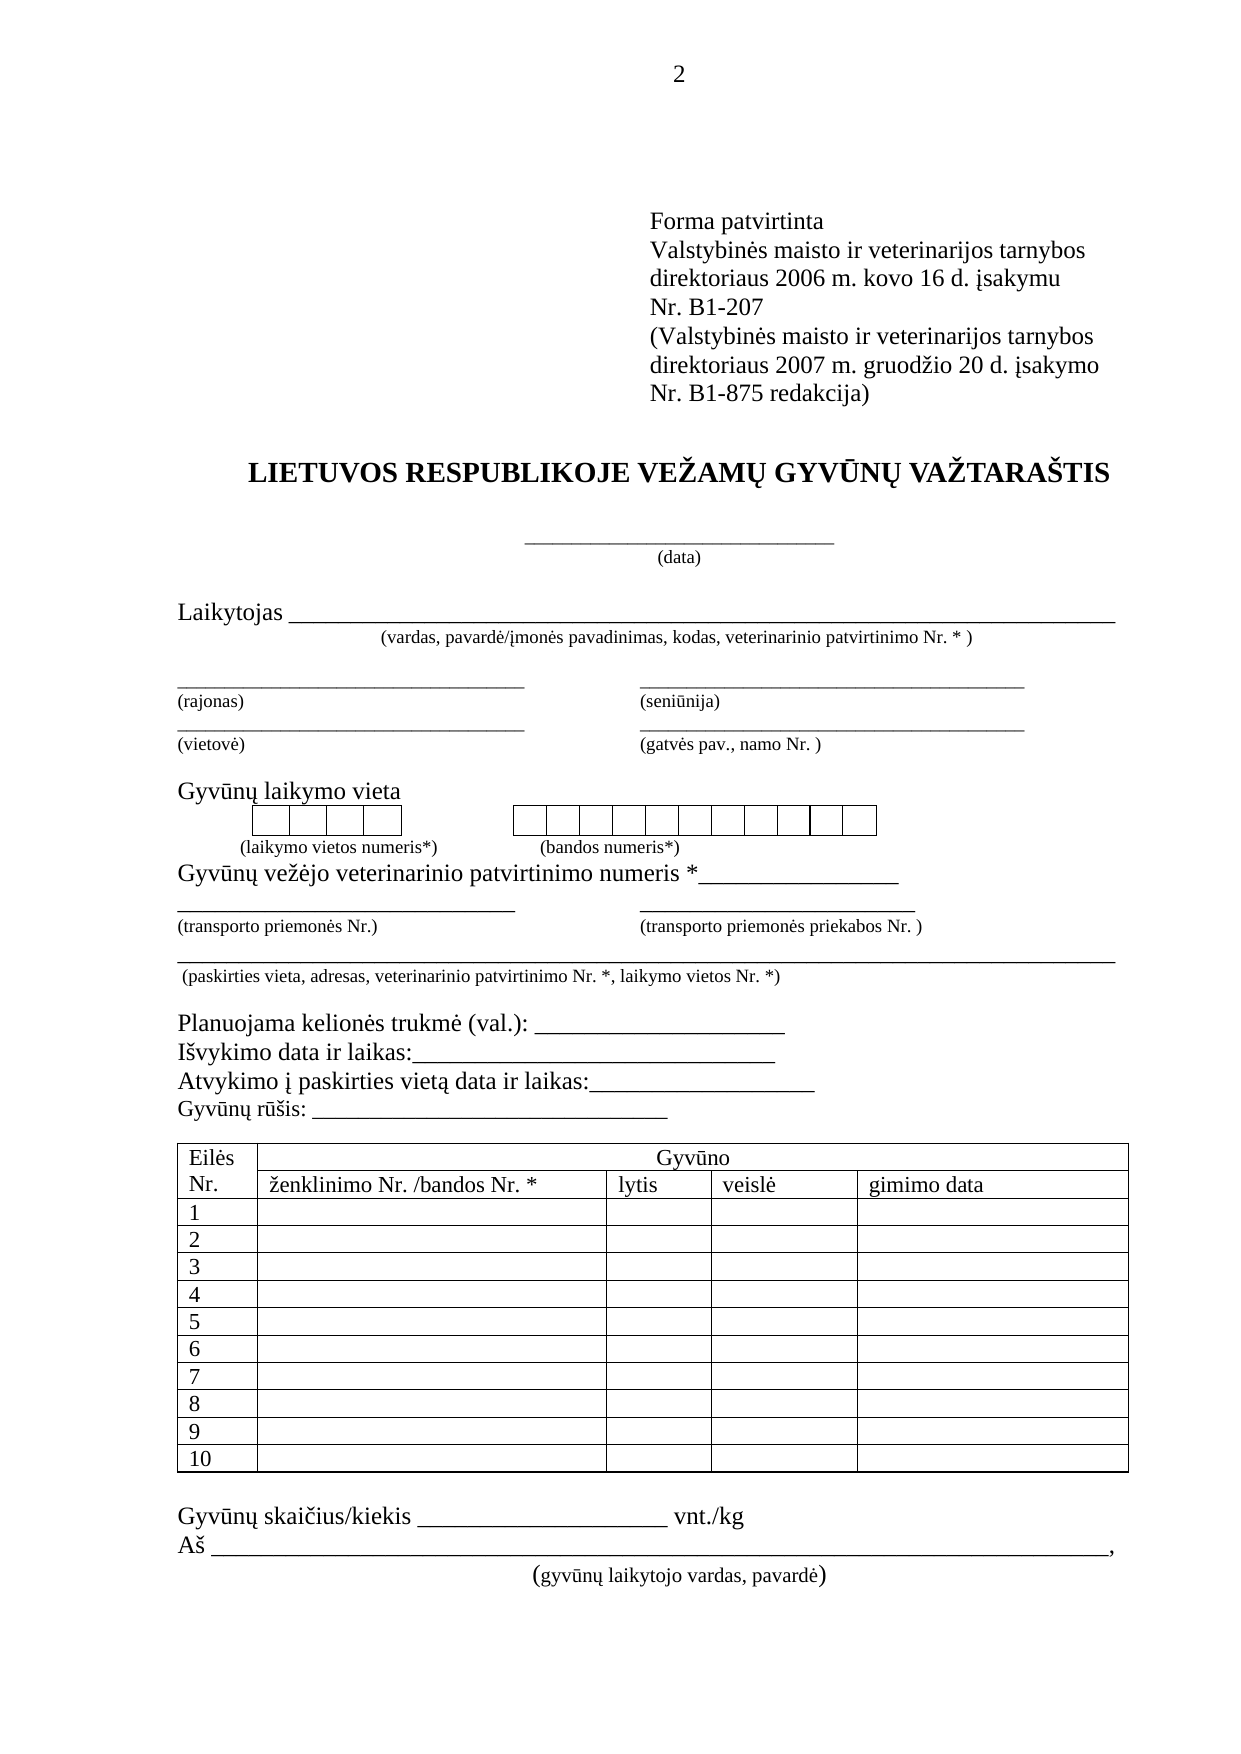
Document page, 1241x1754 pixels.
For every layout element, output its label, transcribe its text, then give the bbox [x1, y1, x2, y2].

table_cell 1 [178, 1199, 257, 1225]
table_header [547, 806, 579, 835]
text Nr. B1-875 redakcija) [649, 378, 1181, 407]
table_header [811, 806, 842, 835]
table_cell 2 [178, 1226, 257, 1252]
table_cell [858, 1308, 1128, 1334]
table_cell [607, 1281, 711, 1307]
table_cell [258, 1336, 606, 1362]
table_cell [858, 1336, 1128, 1362]
table_header [402, 805, 513, 835]
text (data) [177, 546, 1181, 568]
table_cell [712, 1363, 857, 1389]
table_cell [607, 1390, 711, 1417]
text _________________________________ [177, 525, 1181, 546]
text (vardas, pavardė/įmonės pavadinimas, kodas, veterinarinio patvirtinimo Nr. * ) [177, 626, 1181, 647]
text Gyvūnų laikymo vieta [177, 776, 1181, 805]
table_header [843, 806, 876, 835]
table_cell gimimo data [858, 1171, 1128, 1197]
table_header [253, 806, 289, 835]
table_cell 4 [178, 1281, 257, 1307]
table_cell [712, 1445, 857, 1471]
table_cell [712, 1226, 857, 1252]
text _____________________________________ _________________________________________ [177, 669, 1181, 690]
table_cell [712, 1390, 857, 1417]
table_cell [858, 1445, 1128, 1471]
text _____________________________________ _________________________________________ [177, 712, 1181, 733]
table_cell [712, 1308, 857, 1334]
text Gyvūnų skaičius/kiekis ____________________ vnt./kg [177, 1501, 1181, 1530]
table_cell 6 [178, 1336, 257, 1362]
table_cell [858, 1363, 1128, 1389]
text Gyvūnų vežėjo veterinarinio patvirtinimo numeris *________________ [177, 858, 1181, 886]
table_cell [712, 1336, 857, 1362]
table_cell ženklinimo Nr. /bandos Nr. * [258, 1171, 606, 1197]
table_header Gyvūno [258, 1144, 1128, 1170]
text ___________________________ ______________________ [177, 886, 1181, 915]
table_cell [607, 1363, 711, 1389]
table_cell lytis [607, 1171, 711, 1197]
table_cell [258, 1226, 606, 1252]
table_cell [258, 1199, 606, 1225]
table_cell [712, 1418, 857, 1444]
table_header [712, 806, 744, 835]
table_header [580, 806, 612, 835]
table_header [327, 806, 363, 835]
table_cell 3 [178, 1253, 257, 1280]
table_cell [858, 1418, 1128, 1444]
table_cell [607, 1308, 711, 1334]
text (vietovė) (gatvės pav., namo Nr. ) [177, 733, 1181, 755]
table_cell [858, 1253, 1128, 1280]
table_cell [258, 1445, 606, 1471]
text Gyvūnų rūšis: _______________________________ [177, 1095, 1181, 1121]
table_cell [858, 1199, 1128, 1225]
table_cell [858, 1281, 1128, 1307]
table_header [745, 806, 777, 835]
table_cell [858, 1226, 1128, 1252]
table_header [290, 806, 326, 835]
table_cell [712, 1199, 857, 1225]
table_header [646, 806, 678, 835]
text (paskirties vieta, adresas, veterinarinio patvirtinimo Nr. *, laikymo vietos Nr. *) [177, 965, 1181, 987]
text LIETUVOS RESPUBLIKOJE VEŽAMŲ GYVŪNŲ VAŽTARAŠTIS [177, 455, 1181, 489]
text Laikytojas [177, 597, 1181, 626]
text Aš , [177, 1530, 1181, 1559]
table_cell 5 [178, 1308, 257, 1334]
table_cell [258, 1363, 606, 1389]
table_cell [607, 1336, 711, 1362]
table_cell [712, 1281, 857, 1307]
table_cell 7 [178, 1363, 257, 1389]
table_cell [258, 1281, 606, 1307]
table_header [613, 806, 645, 835]
table_cell 9 [178, 1418, 257, 1444]
table_cell [258, 1308, 606, 1334]
table_cell [607, 1199, 711, 1225]
table_cell [258, 1418, 606, 1444]
text _ [177, 937, 1181, 965]
table_cell [712, 1253, 857, 1280]
text (laikymo vietos numeris*) (bandos numeris*) [240, 836, 1181, 858]
text direktoriaus 2007 m. gruodžio 20 d. įsakymo [649, 350, 1181, 378]
table_cell [258, 1390, 606, 1417]
text Valstybinės maisto ir veterinarijos tarnybos [649, 235, 1181, 263]
table_header [177, 805, 215, 835]
table_cell [258, 1253, 606, 1280]
table_header [514, 806, 546, 835]
table_cell [607, 1253, 711, 1280]
text direktoriaus 2006 m. kovo 16 d. įsakymu Nr. B1-207 [649, 263, 1181, 321]
text (transporto priemonės Nr.) (transporto priemonės priekabos Nr. ) [177, 915, 1181, 937]
table_cell [858, 1390, 1128, 1417]
table_header Eilės Nr. [178, 1144, 257, 1197]
table_header [778, 806, 809, 835]
table_header [679, 806, 711, 835]
text (gyvūnų laikytojo vardas, pavardė) [177, 1559, 1181, 1587]
table_cell veislė [712, 1171, 857, 1197]
table_cell [607, 1445, 711, 1471]
table_cell [607, 1226, 711, 1252]
text Išvykimo data ir laikas:_____________________________ [177, 1037, 1181, 1066]
table_header [877, 805, 1138, 835]
table_cell 10 [178, 1445, 257, 1471]
text Planuojama kelionės trukmė (val.): ____________________ [177, 1008, 1181, 1037]
table_cell [607, 1418, 711, 1444]
table_cell 8 [178, 1390, 257, 1417]
text Forma patvirtinta [649, 206, 1181, 235]
text Atvykimo į paskirties vietą data ir laikas:__________________ [177, 1066, 1181, 1095]
table_header [364, 806, 401, 835]
text (Valstybinės maisto ir veterinarijos tarnybos [649, 321, 1181, 350]
table_header [215, 805, 252, 835]
text (rajonas) (seniūnija) [177, 690, 1181, 712]
